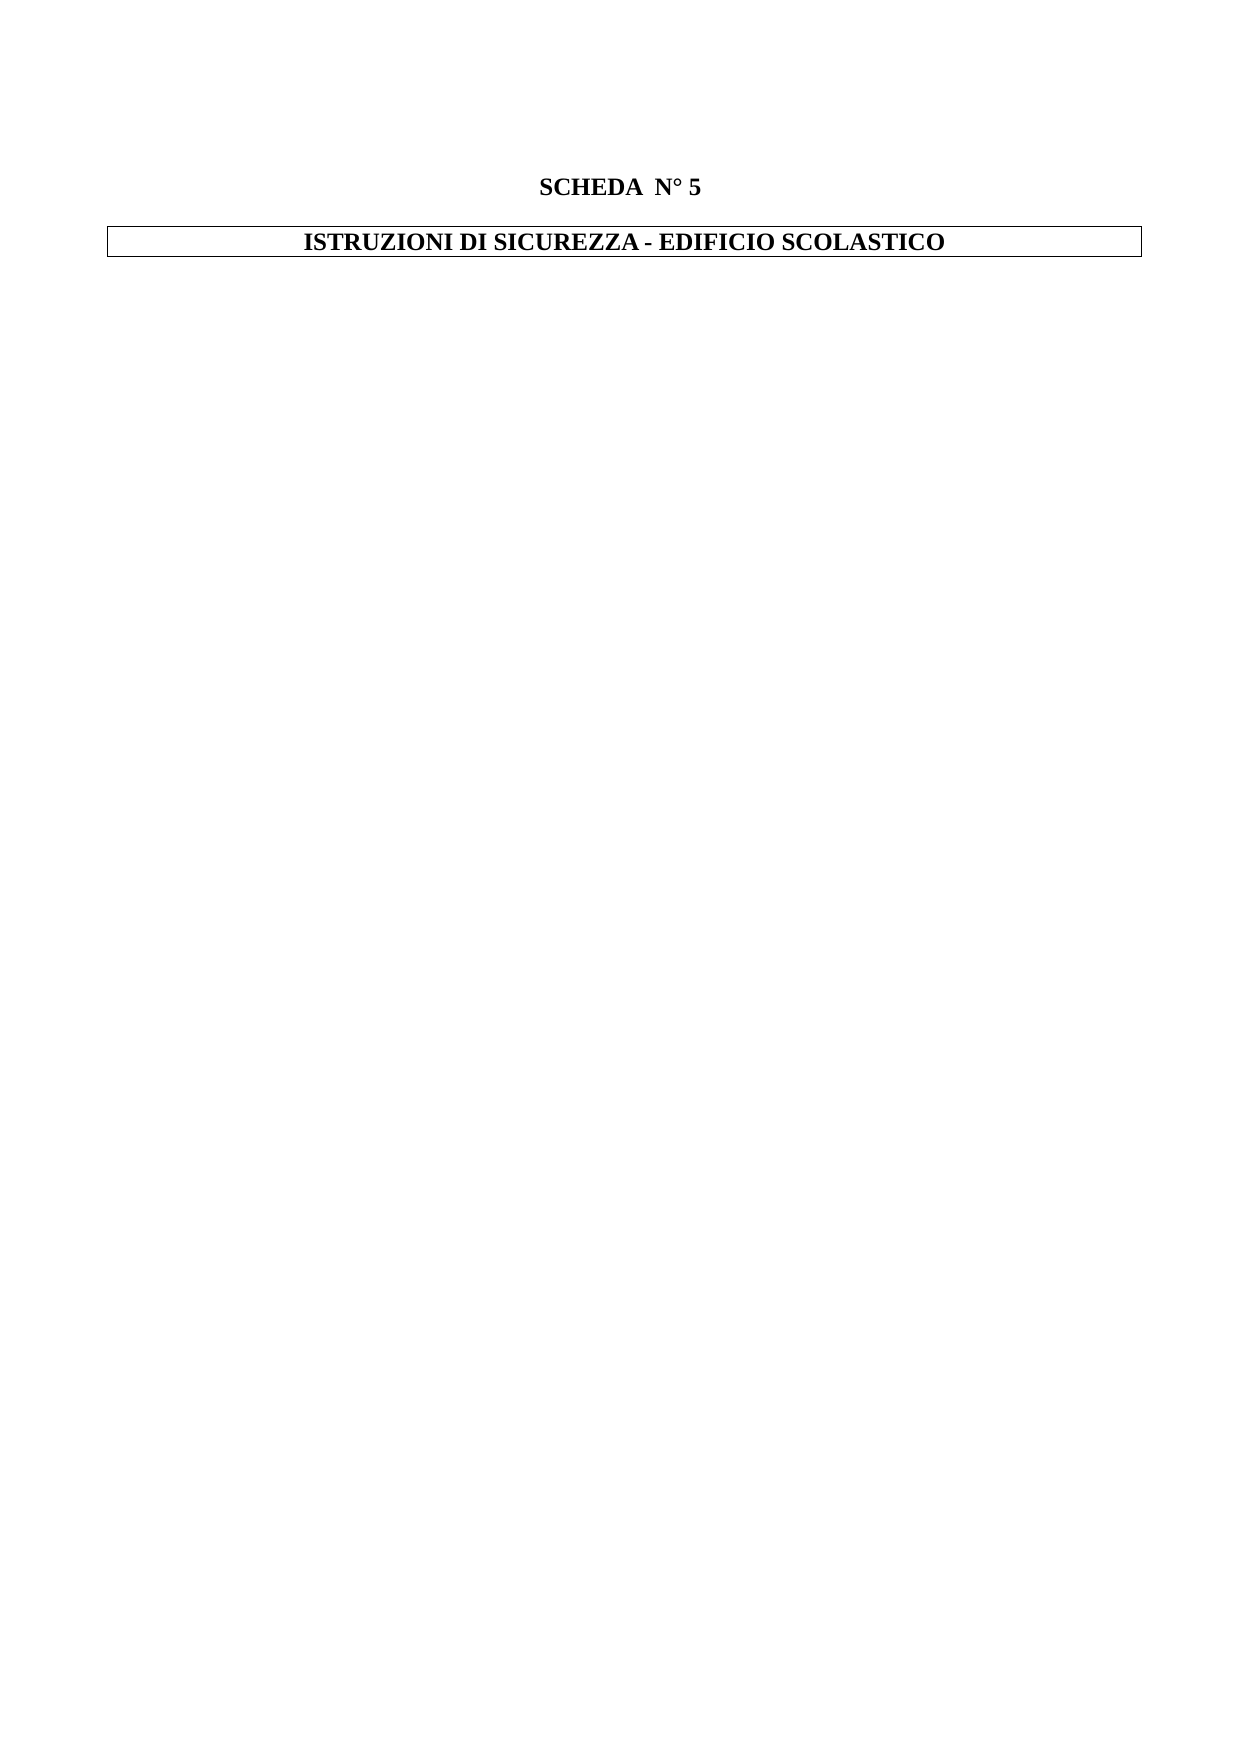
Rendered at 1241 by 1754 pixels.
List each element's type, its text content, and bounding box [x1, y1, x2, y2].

subtitle SCHEDA N° 5 [118, 172, 1122, 201]
table_header ISTRUZIONI DI SICUREZZA - EDIFICIO SCOLASTICO [108, 227, 1141, 256]
